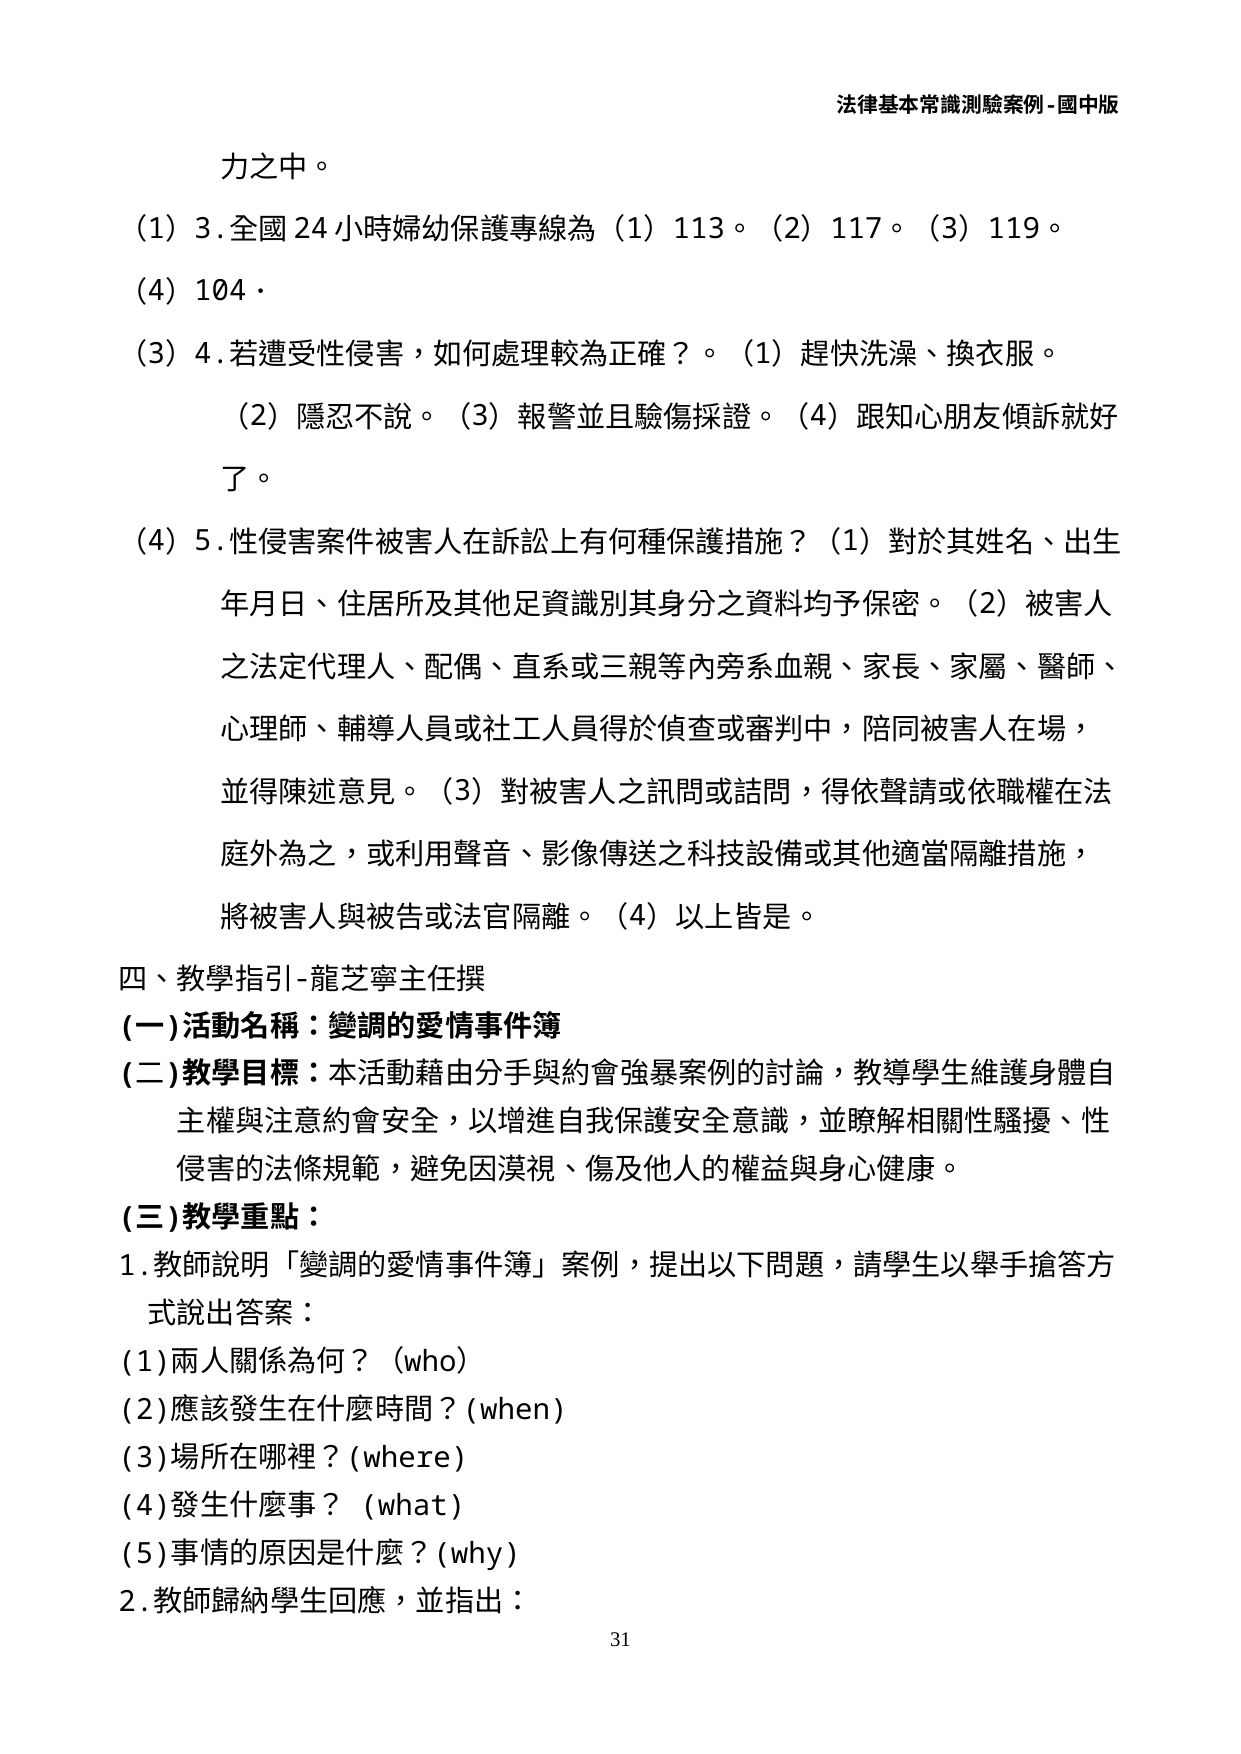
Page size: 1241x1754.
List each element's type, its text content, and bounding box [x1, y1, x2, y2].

text （1）3.全國24小時婦幼保護專線為（1）113。（2）117。（3）119。（4）104． [118, 185, 1122, 310]
text (3)場所在哪裡？(where) [118, 1429, 1122, 1477]
text (4)發生什麼事？ (what) [118, 1477, 1122, 1525]
text 2.教師歸納學生回應，並指出： [118, 1573, 1122, 1621]
text 1.教師說明「變調的愛情事件簿」案例，提出以下問題，請學生以舉手搶答方式說出答案： [118, 1237, 1122, 1333]
text （4）2.文文成長在一個單身家庭，從小與媽媽相依為命。國三那年，媽媽結交男友，進而同居，三人於是同住一室。平日媽媽以帶團去南部旅遊為業，該名男友則無業在家，並常酗酒後毆打媽媽。春假時，媽媽的男友竟趁媽媽南下不在家的時候，對文文性侵，而且說是為了教文文了解男生好保護自己不被侵害，並且威脅文文不可以告訴別人，不然就要毆打媽媽。文文雖然很痛苦，但她想只要媽媽不要被打，只要媽媽快樂，她就可以忍耐下去。妳對文文有什麼建議？(1)繼續忍耐下去，只要媽媽幸福，有家總比沒家好。(2)離家出走，寧願在外流浪，也不要再被侵害。(3)另外交男朋友，報復媽媽還有她的男朋友。(4)告訴學校老師，甚至報警，尋求協助，擺脫性侵陰影，幸福不會存在於暴力之中。 [118, 123, 1122, 185]
text （4）5.性侵害案件被害人在訴訟上有何種保護措施？（1）對於其姓名、出生年月日、住居所及其他足資識別其身分之資料均予保密。（2）被害人之法定代理人、配偶、直系或三親等內旁系血親、家長、家屬、醫師、心理師、輔導人員或社工人員得於偵查或審判中，陪同被害人在場，並得陳述意見。（3）對被害人之訊問或詰問，得依聲請或依職權在法庭外為之，或利用聲音、影像傳送之科技設備或其他適當隔離措施，將被害人與被告或法官隔離。（4）以上皆是。 [118, 498, 1122, 935]
text 四、教學指引-龍芝寧主任撰 [118, 935, 1122, 998]
text (一)活動名稱：變調的愛情事件簿 [118, 998, 1122, 1046]
text (5)事情的原因是什麼？(why) [118, 1525, 1122, 1573]
text (三)教學重點： [118, 1189, 1122, 1237]
text (二)教學目標：本活動藉由分手與約會強暴案例的討論，教導學生維護身體自主權與注意約會安全，以增進自我保護安全意識，並瞭解相關性騷擾、性侵害的法條規範，避免因漠視、傷及他人的權益與身心健康。 [118, 1046, 1122, 1189]
text (1)兩人關係為何？（who） [118, 1333, 1122, 1381]
text （3）4.若遭受性侵害，如何處理較為正確？。（1）趕快洗澡、換衣服。（2）隱忍不說。（3）報警並且驗傷採證。（4）跟知心朋友傾訴就好了。 [118, 310, 1122, 498]
text (2)應該發生在什麼時間？(when) [118, 1381, 1122, 1429]
